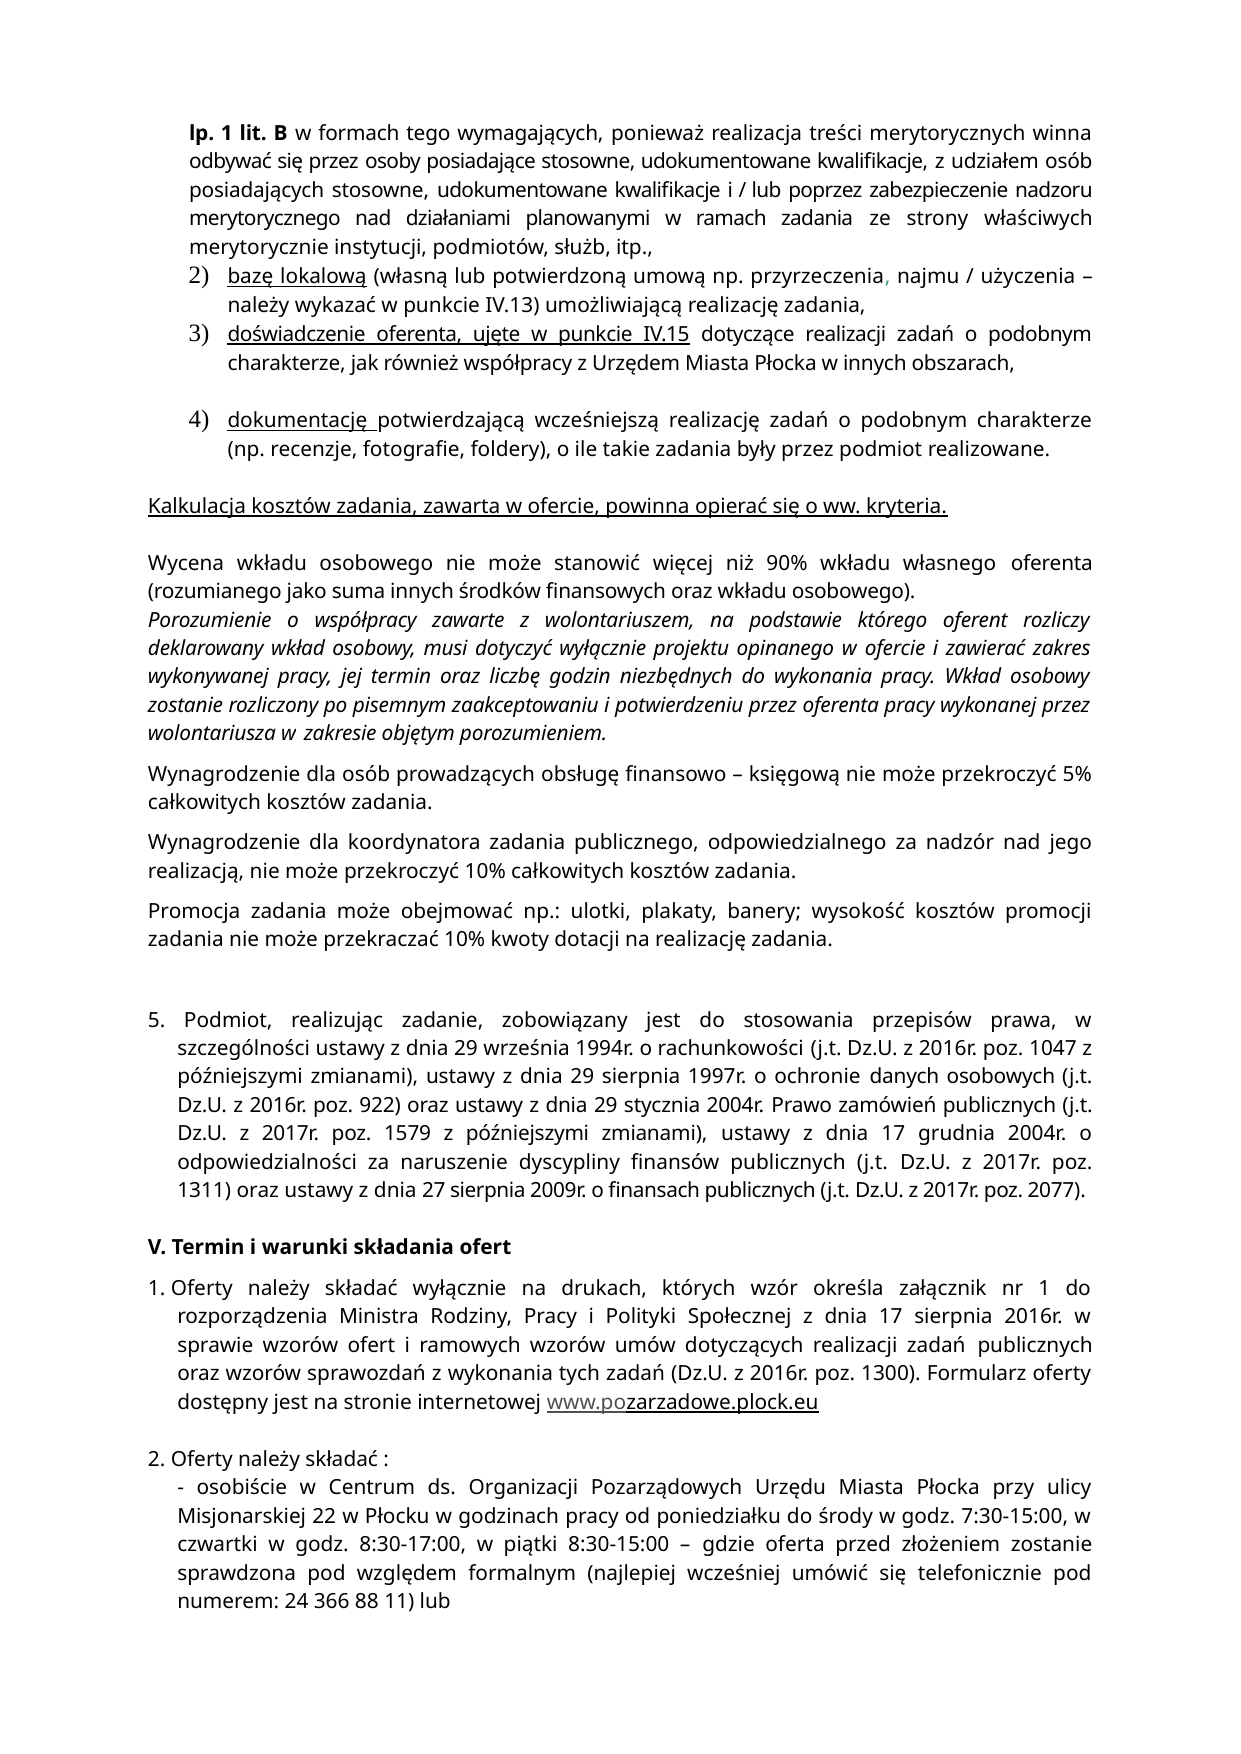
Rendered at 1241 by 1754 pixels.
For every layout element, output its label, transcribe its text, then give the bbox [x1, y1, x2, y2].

text Kalkulacja kosztów zadania, zawarta w ofercie, powinna opierać się o ww. kryteria. [148, 491, 1093, 519]
text Wynagrodzenie dla osób prowadzących obsługę finansowo – księgową nie może przekroczyć 5% całkowitych kosztów zadania. [148, 759, 1093, 816]
text Promocja zadania może obejmować np.: ulotki, plakaty, banery; wysokość kosztów promocji zadania nie może przekraczać 10% kwoty dotacji na realizację zadania. [148, 896, 1093, 953]
text lp. 1 lit. B w formach tego wymagających, ponieważ realizacja treści merytorycznych winna odbywać się przez osoby posiadające stosowne, udokumentowane kwalifikacje, z udziałem osób posiadających stosowne, udokumentowane kwalifikacje i / lub poprzez zabezpieczenie nadzoru merytorycznego nad działaniami planowanymi w ramach zadania ze strony właściwych merytorycznie instytucji, podmiotów, służb, itp., [189, 118, 1093, 260]
text 1. Oferty należy składać wyłącznie na drukach, których wzór określa załącznik nr 1 do rozporządzenia Ministra Rodziny, Pracy i Polityki Społecznej z dnia 17 sierpnia 2016r. w sprawie wzorów ofert i ramowych wzorów umów dotyczących realizacji zadań publicznych oraz wzorów sprawozdań z wykonania tych zadań (Dz.U. z 2016r. poz. 1300). Formularz oferty dostępny jest na stronie internetowej www.pozarzadowe.plock.eu [148, 1273, 1093, 1415]
text 2. Oferty należy składać : [148, 1444, 1093, 1472]
list - osobiście w Centrum ds. Organizacji Pozarządowych Urzędu Miasta Płocka przy ulicy Misjonarskiej 22 w Płocku w godzinach pracy od poniedziałku do środy w godz. 7:30-15:00, w czwartki w godz. 8:30-17:00, w piątki 8:30-15:00 – gdzie oferta przed złożeniem zostanie sprawdzona pod względem formalnym (najlepiej wcześniej umówić się telefonicznie pod numerem: 24 366 88 11) lub [148, 1472, 1093, 1614]
list doświadczenie oferenta, ujęte w punkcie IV.15 dotyczące realizacji zadań o podobnym charakterze, jak również współpracy z Urzędem Miasta Płocka w innych obszarach, [188, 318, 1093, 376]
text Porozumienie o współpracy zawarte z wolontariuszem, na podstawie którego oferent rozliczy deklarowany wkład osobowy, musi dotyczyć wyłącznie projektu opinanego w ofercie i zawierać zakres wykonywanej pracy, jej termin oraz liczbę godzin niezbędnych do wykonania pracy. Wkład osobowy zostanie rozliczony po pisemnym zaakceptowaniu i potwierdzeniu przez oferenta pracy wykonanej przez wolontariusza w zakresie objętym porozumieniem. [148, 605, 1093, 747]
text Wycena wkładu osobowego nie może stanowić więcej niż 90% wkładu własnego oferenta (rozumianego jako suma innych środków finansowych oraz wkładu osobowego). [148, 548, 1093, 605]
text 5. Podmiot, realizując zadanie, zobowiązany jest do stosowania przepisów prawa, w szczególności ustawy z dnia 29 września 1994r. o rachunkowości (j.t. Dz.U. z 2016r. poz. 1047 z późniejszymi zmianami), ustawy z dnia 29 sierpnia 1997r. o ochronie danych osobowych (j.t. Dz.U. z 2016r. poz. 922) oraz ustawy z dnia 29 stycznia 2004r. Prawo zamówień publicznych (j.t. Dz.U. z 2017r. poz. 1579 z późniejszymi zmianami), ustawy z dnia 17 grudnia 2004r. o odpowiedzialności za naruszenie dyscypliny finansów publicznych (j.t. Dz.U. z 2017r. poz. 1311) oraz ustawy z dnia 27 sierpnia 2009r. o finansach publicznych (j.t. Dz.U. z 2017r. poz. 2077). [148, 1005, 1093, 1204]
text V. Termin i warunki składania ofert [148, 1232, 1093, 1261]
list dokumentację potwierdzającą wcześniejszą realizację zadań o podobnym charakterze (np. recenzje, fotografie, foldery), o ile takie zadania były przez podmiot realizowane. [188, 404, 1093, 462]
list bazę lokalową (własną lub potwierdzoną umową np. przyrzeczenia, najmu / użyczenia – należy wykazać w punkcie IV.13) umożliwiającą realizację zadania, [188, 260, 1093, 318]
text Wynagrodzenie dla koordynatora zadania publicznego, odpowiedzialnego za nadzór nad jego realizacją, nie może przekroczyć 10% całkowitych kosztów zadania. [148, 827, 1093, 884]
